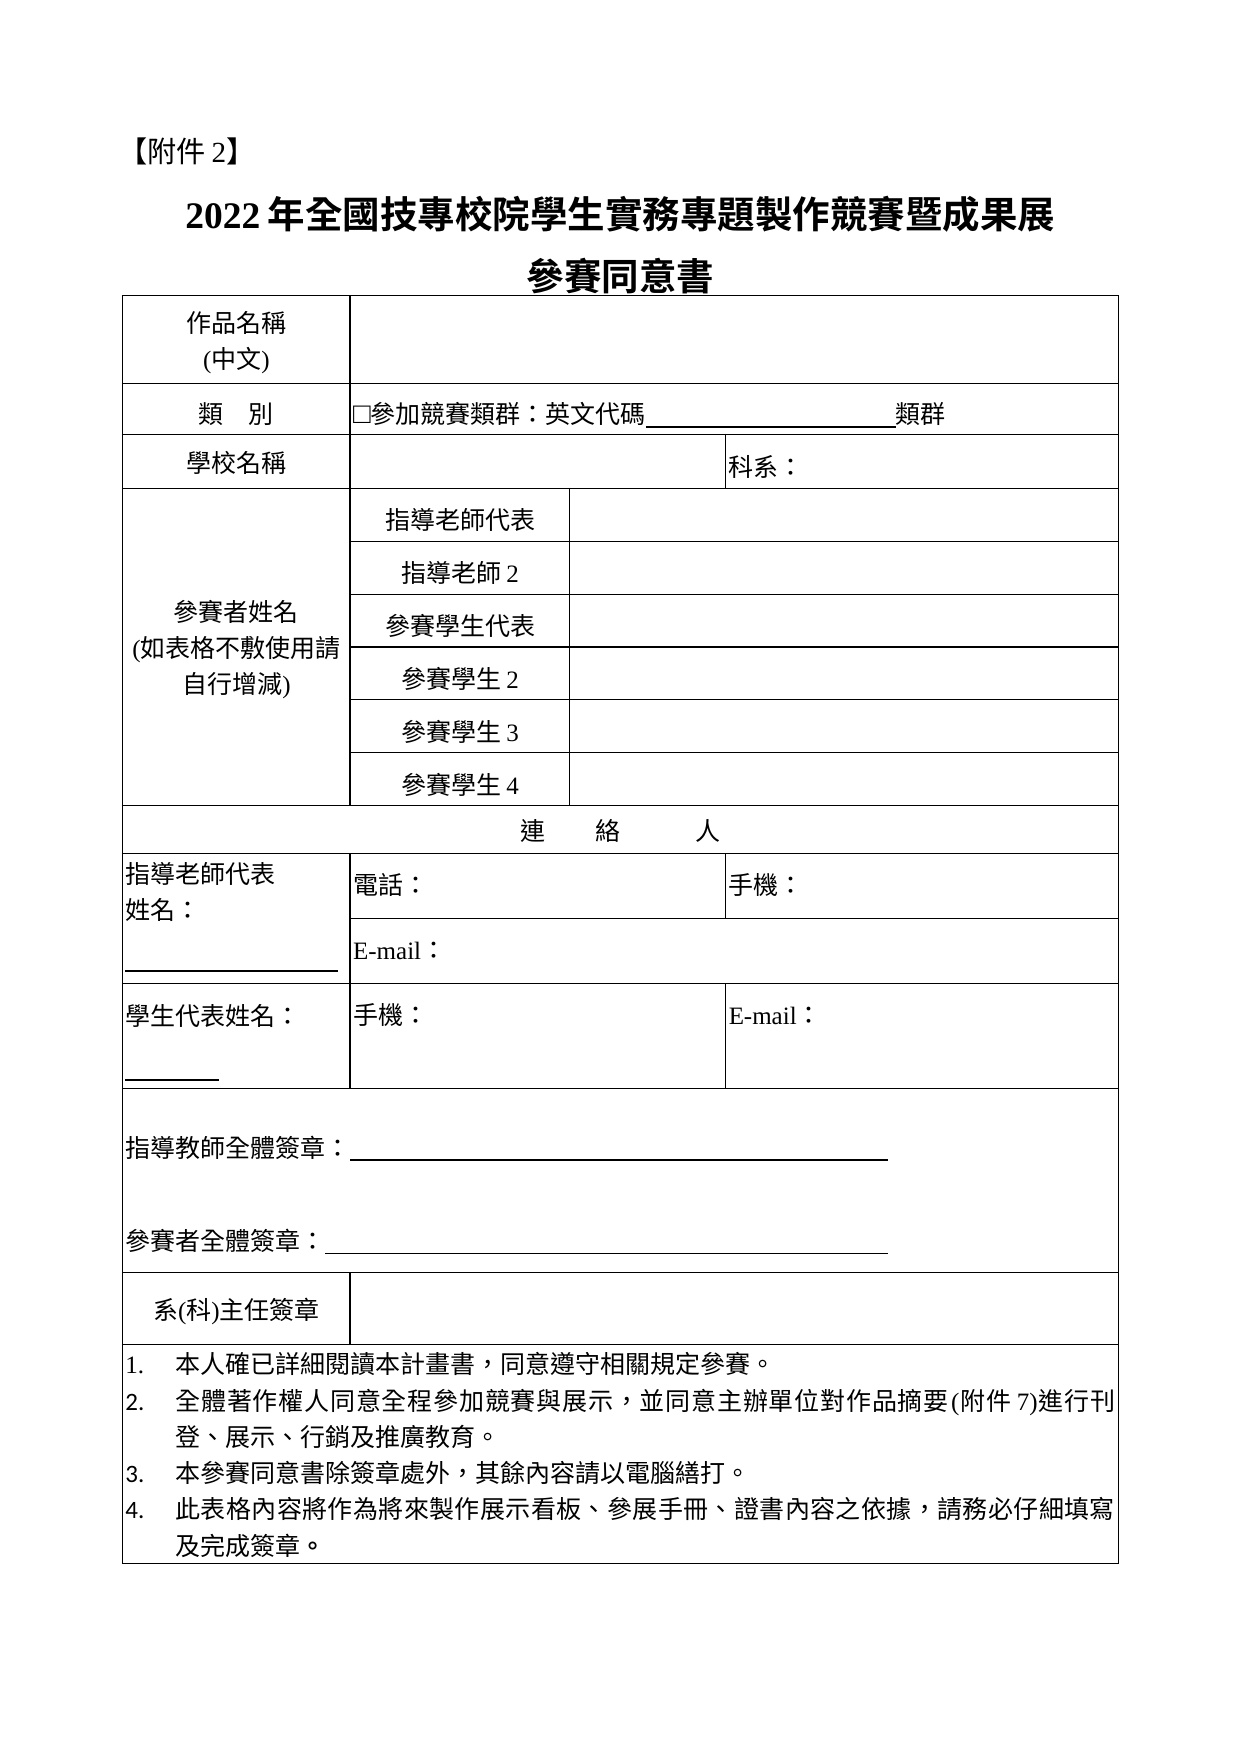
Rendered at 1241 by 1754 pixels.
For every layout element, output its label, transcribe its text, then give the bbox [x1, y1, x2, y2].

table_cell 學校名稱 [123, 435, 349, 488]
text 【附件2】 [118, 108, 1122, 170]
table_cell 科系： [726, 435, 1118, 488]
table_cell 指導教師全體簽章： 參賽者全體簽章： [123, 1089, 1118, 1272]
table_cell E-mail： [351, 919, 1118, 983]
table_cell 本人確已詳細閱讀本計畫書，同意遵守相關規定參賽。 全體著作權人同意全程參加競賽與展示，並同意主辦單位對作品摘要(附件7)進行刊登、展示、行銷及推廣教育。 本參賽同意書除簽章處外，其餘內容請以電腦繕打。 此表格內容將作為將來製作展示看板、參展手冊、證書內容之依據，請務必仔細填寫及完成簽章。 [123, 1345, 1118, 1562]
table_cell 連 絡 人 [123, 806, 1118, 853]
table_cell 手機： [726, 854, 1118, 918]
text 2022年全國技專校院學生實務專題製作競賽暨成果展 [118, 170, 1122, 233]
table_cell 參賽學生代表 [351, 595, 569, 646]
table_cell [570, 753, 1118, 805]
table_cell [570, 542, 1118, 593]
table_cell 系(科)主任簽章 [123, 1273, 349, 1344]
table_header [351, 296, 1118, 383]
table_cell 參賽學生2 [351, 648, 569, 699]
table_cell [570, 700, 1118, 752]
table_cell [351, 1273, 1118, 1344]
table_cell □參加競賽類群：英文代碼 類群 [351, 384, 1118, 434]
table_cell 參賽者姓名 (如表格不敷使用請自行增減) [123, 489, 349, 805]
table_cell 學生代表姓名： [123, 984, 349, 1088]
table_cell [351, 435, 725, 488]
table_cell [570, 648, 1118, 699]
table_cell 類 別 [123, 384, 349, 434]
table_cell [570, 489, 1118, 541]
table_cell 指導老師代表 姓名： [123, 854, 349, 983]
table_cell 參賽學生4 [351, 753, 569, 805]
table_cell [570, 595, 1118, 646]
text 參賽同意書 [118, 233, 1122, 295]
table_cell 指導老師代表 [351, 489, 569, 541]
table_header 作品名稱 (中文) [123, 296, 349, 383]
table_cell 電話： [351, 854, 725, 918]
table_cell 參賽學生3 [351, 700, 569, 752]
table_cell E-mail： [726, 984, 1118, 1088]
table_cell 手機： [351, 984, 725, 1088]
table_cell 指導老師2 [351, 542, 569, 593]
